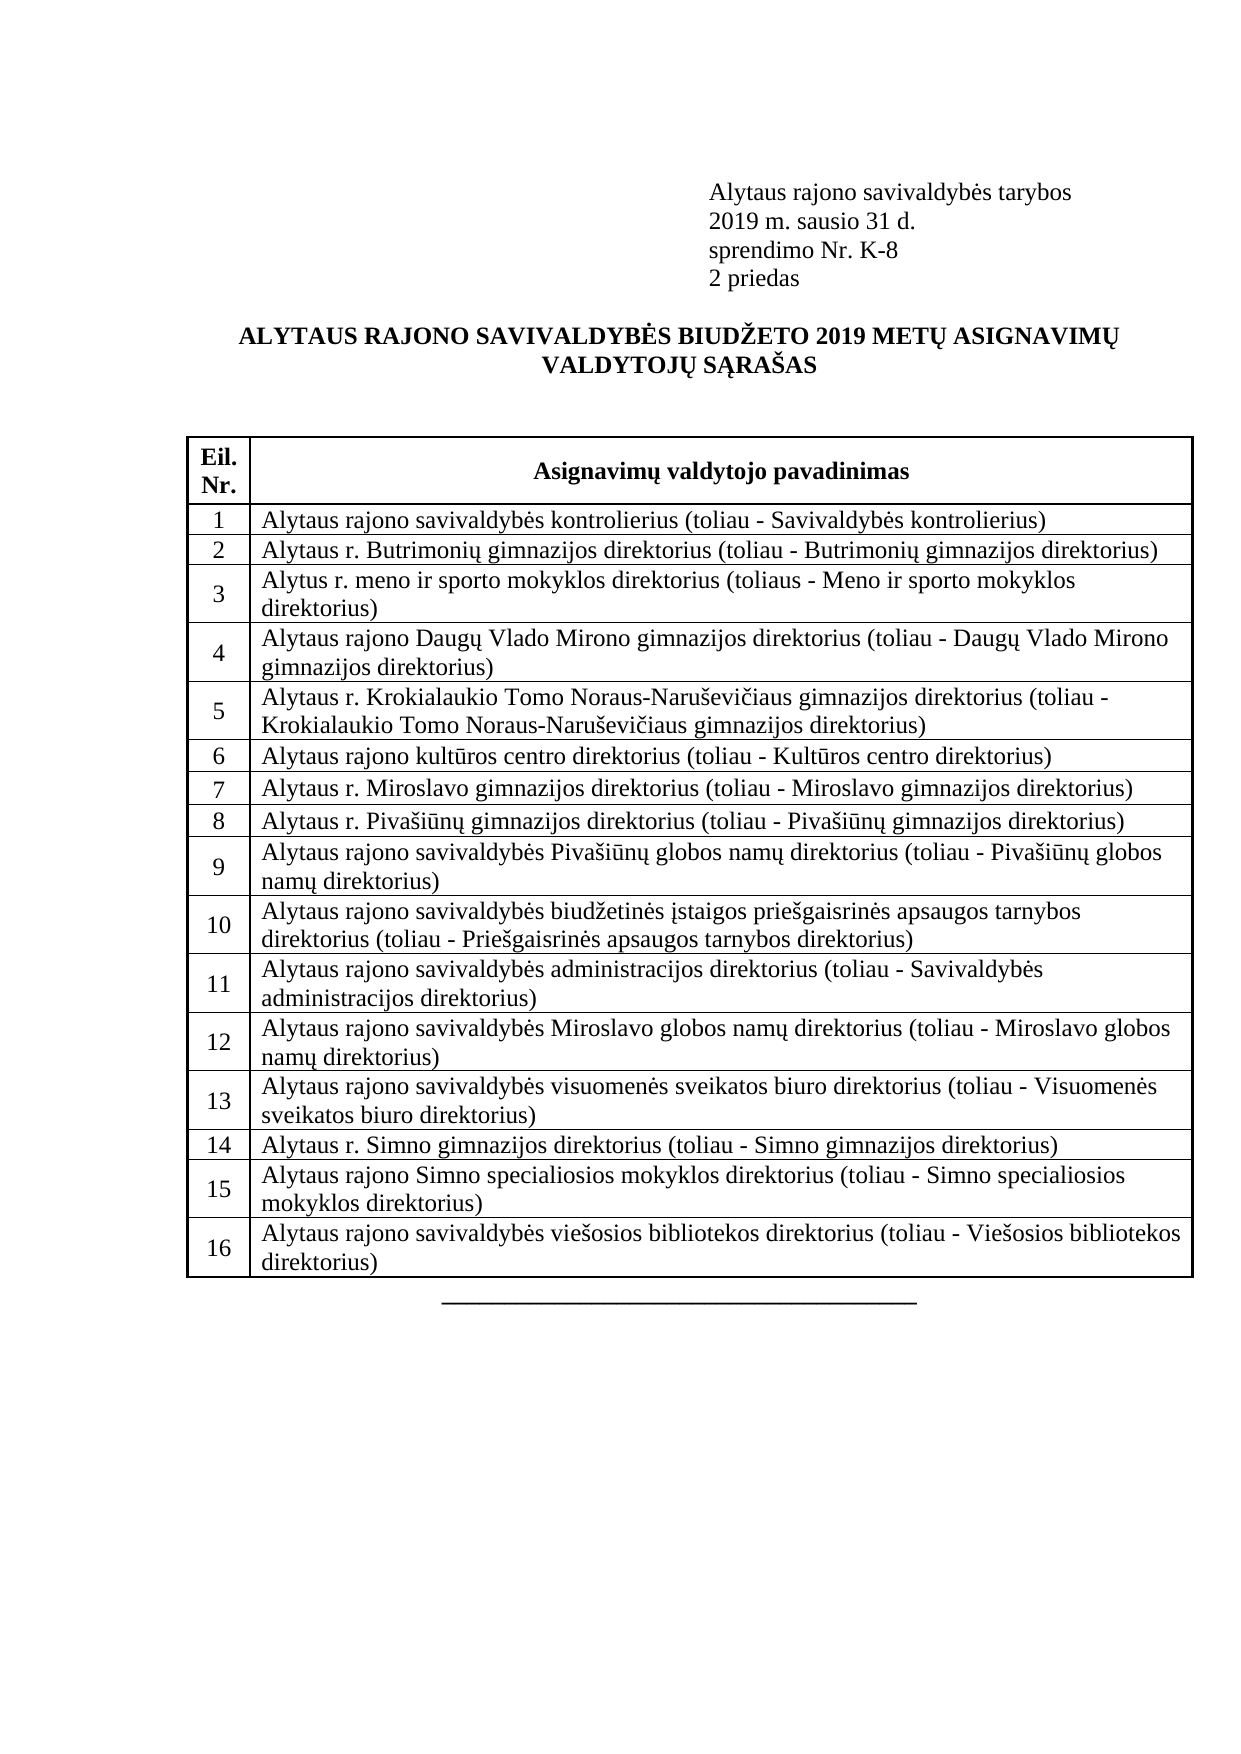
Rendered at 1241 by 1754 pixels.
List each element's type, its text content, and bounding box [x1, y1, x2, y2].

table_cell Alytaus rajono Daugų Vlado Mirono gimnazijos direktorius (toliau - Daugų Vlado Mirono gimnazijos direktorius) [251, 623, 1191, 681]
table_cell Alytaus rajono kultūros centro direktorius (toliau - Kultūros centro direktorius) [251, 740, 1191, 771]
text ALYTAUS RAJONO SAVIVALDYBĖS BIUDŽETO 2019 METŲ ASIGNAVIMŲ VALDYTOJŲ SĄRAŠAS [177, 321, 1181, 378]
table_cell Alytaus rajono savivaldybės Pivašiūnų globos namų direktorius (toliau - Pivašiūnų globos namų direktorius) [251, 837, 1191, 895]
table_cell 3 [189, 565, 249, 622]
table_cell Alytaus rajono savivaldybės biudžetinės įstaigos priešgaisrinės apsaugos tarnybos direktorius (toliau - Priešgaisrinės apsaugos tarnybos direktorius) [251, 896, 1191, 953]
table_cell Alytaus rajono Simno specialiosios mokyklos direktorius (toliau - Simno specialiosios mokyklos direktorius) [251, 1160, 1191, 1217]
table_cell Alytaus rajono savivaldybės kontrolierius (toliau - Savivaldybės kontrolierius) [251, 505, 1191, 534]
table_cell 4 [189, 623, 249, 681]
table_cell 2 [189, 535, 249, 564]
table_cell 8 [189, 805, 249, 836]
text 2 priedas [177, 263, 1181, 292]
table_cell Alytaus r. Krokialaukio Tomo Noraus-Naruševičiaus gimnazijos direktorius (toliau - Krokialaukio Tomo Noraus-Naruševičiaus gimnazijos direktorius) [251, 682, 1191, 739]
table_cell Alytaus rajono savivaldybės viešosios bibliotekos direktorius (toliau - Viešosios bibliotekos direktorius) [251, 1218, 1191, 1276]
table_cell 6 [189, 740, 249, 771]
table_header Eil. Nr. [189, 438, 249, 503]
table_cell 9 [189, 837, 249, 895]
table_cell 5 [189, 682, 249, 739]
text Alytaus rajono savivaldybės tarybos [177, 177, 1181, 206]
table_cell 16 [189, 1218, 249, 1276]
table_cell 11 [189, 954, 249, 1012]
table_cell Alytus r. meno ir sporto mokyklos direktorius (toliaus - Meno ir sporto mokyklos direktorius) [251, 565, 1191, 622]
table_cell Alytaus r. Pivašiūnų gimnazijos direktorius (toliau - Pivašiūnų gimnazijos direktorius) [251, 805, 1191, 836]
table_cell Alytaus r. Butrimonių gimnazijos direktorius (toliau - Butrimonių gimnazijos direktorius) [251, 535, 1191, 564]
table_cell Alytaus r. Miroslavo gimnazijos direktorius (toliau - Miroslavo gimnazijos direktorius) [251, 772, 1191, 803]
table_cell 13 [189, 1071, 249, 1129]
table_cell 14 [189, 1130, 249, 1159]
table_cell 10 [189, 896, 249, 953]
table_cell Alytaus rajono savivaldybės visuomenės sveikatos biuro direktorius (toliau - Visuomenės sveikatos biuro direktorius) [251, 1071, 1191, 1129]
table_cell 15 [189, 1160, 249, 1217]
table_cell 7 [189, 772, 249, 803]
table_cell Alytaus rajono savivaldybės Miroslavo globos namų direktorius (toliau - Miroslavo globos namų direktorius) [251, 1013, 1191, 1070]
text ______________________________________ [177, 1278, 1181, 1307]
table_cell Alytaus r. Simno gimnazijos direktorius (toliau - Simno gimnazijos direktorius) [251, 1130, 1191, 1159]
text sprendimo Nr. K-8 [177, 235, 1181, 263]
table_header Asignavimų valdytojo pavadinimas [251, 438, 1191, 503]
table_cell Alytaus rajono savivaldybės administracijos direktorius (toliau - Savivaldybės administracijos direktorius) [251, 954, 1191, 1012]
table_cell 12 [189, 1013, 249, 1070]
table_cell 1 [189, 505, 249, 534]
text 2019 m. sausio 31 d. [177, 206, 1181, 235]
